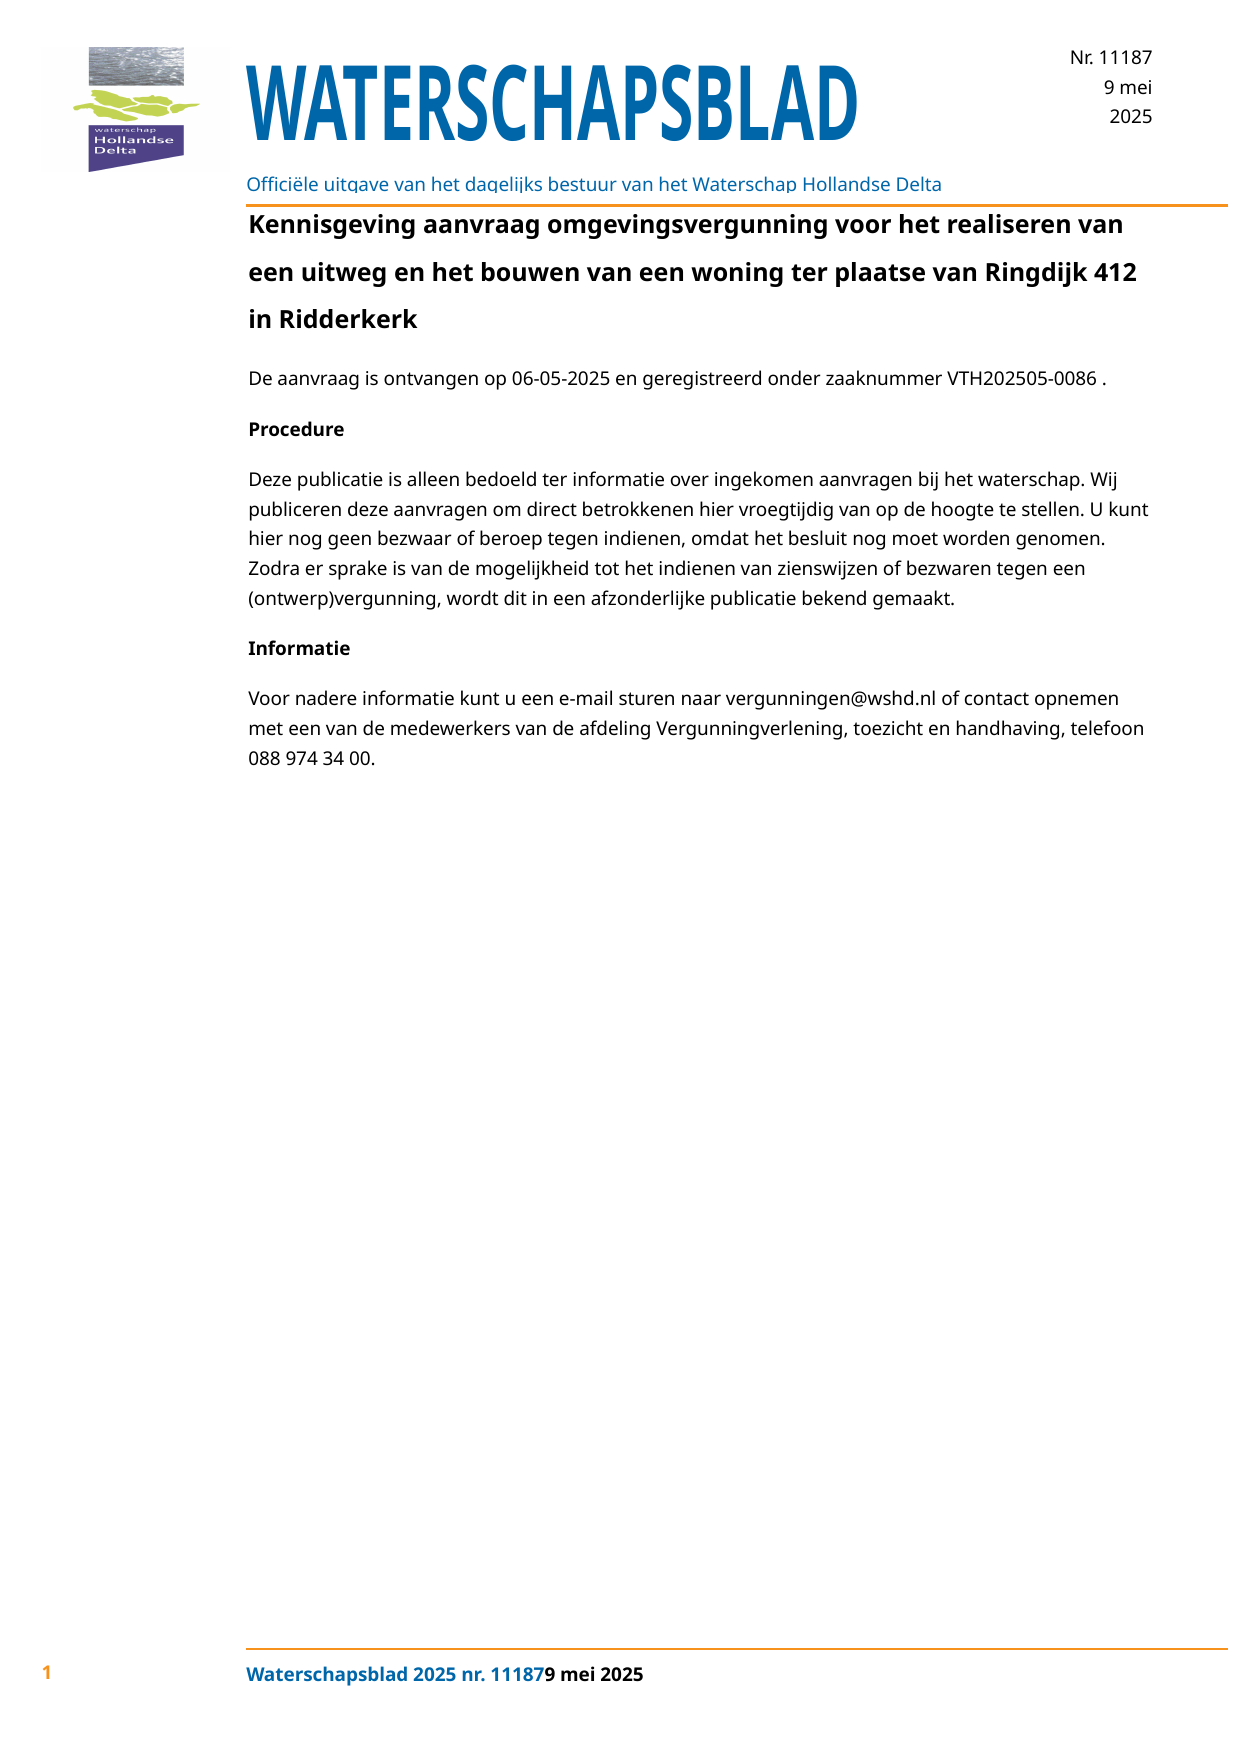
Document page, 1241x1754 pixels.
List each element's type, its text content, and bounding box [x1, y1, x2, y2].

picture [41, 47, 231, 172]
text Deze publicatie is alleen bedoeld ter informatie over ingekomen aanvragen bij het waterschap. Wij publiceren deze aanvragen om direct betrokkenen hier vroegtijdig van op de hoogte te stellen. U kunt hier nog geen bezwaar of beroep tegen indienen, omdat het besluit nog moet worden genomen. Zodra er sprake is van de mogelijkheid tot het indienen van zienswijzen of bezwaren tegen een (ontwerp)vergunning, wordt dit in een afzonderlijke publicatie bekend gemaakt. [248, 466, 1152, 610]
text Informatie [248, 635, 1152, 661]
text Procedure [248, 416, 1152, 442]
text De aanvraag is ontvangen op 06-05-2025 en geregistreerd onder zaaknummer VTH202505-0086 . [248, 366, 1152, 391]
text Kennisgeving aanvraag omgevingsvergunning voor het realiseren van een uitweg en het bouwen van een woning ter plaatse van Ringdijk 412 in Ridderkerk [248, 207, 1152, 336]
text Voor nadere informatie kunt u een e-mail sturen naar vergunningen@wshd.nl of contact opnemen met een van de medewerkers van de afdeling Vergunningverlening, toezicht en handhaving, telefoon 088 974 34 00. [248, 686, 1152, 770]
